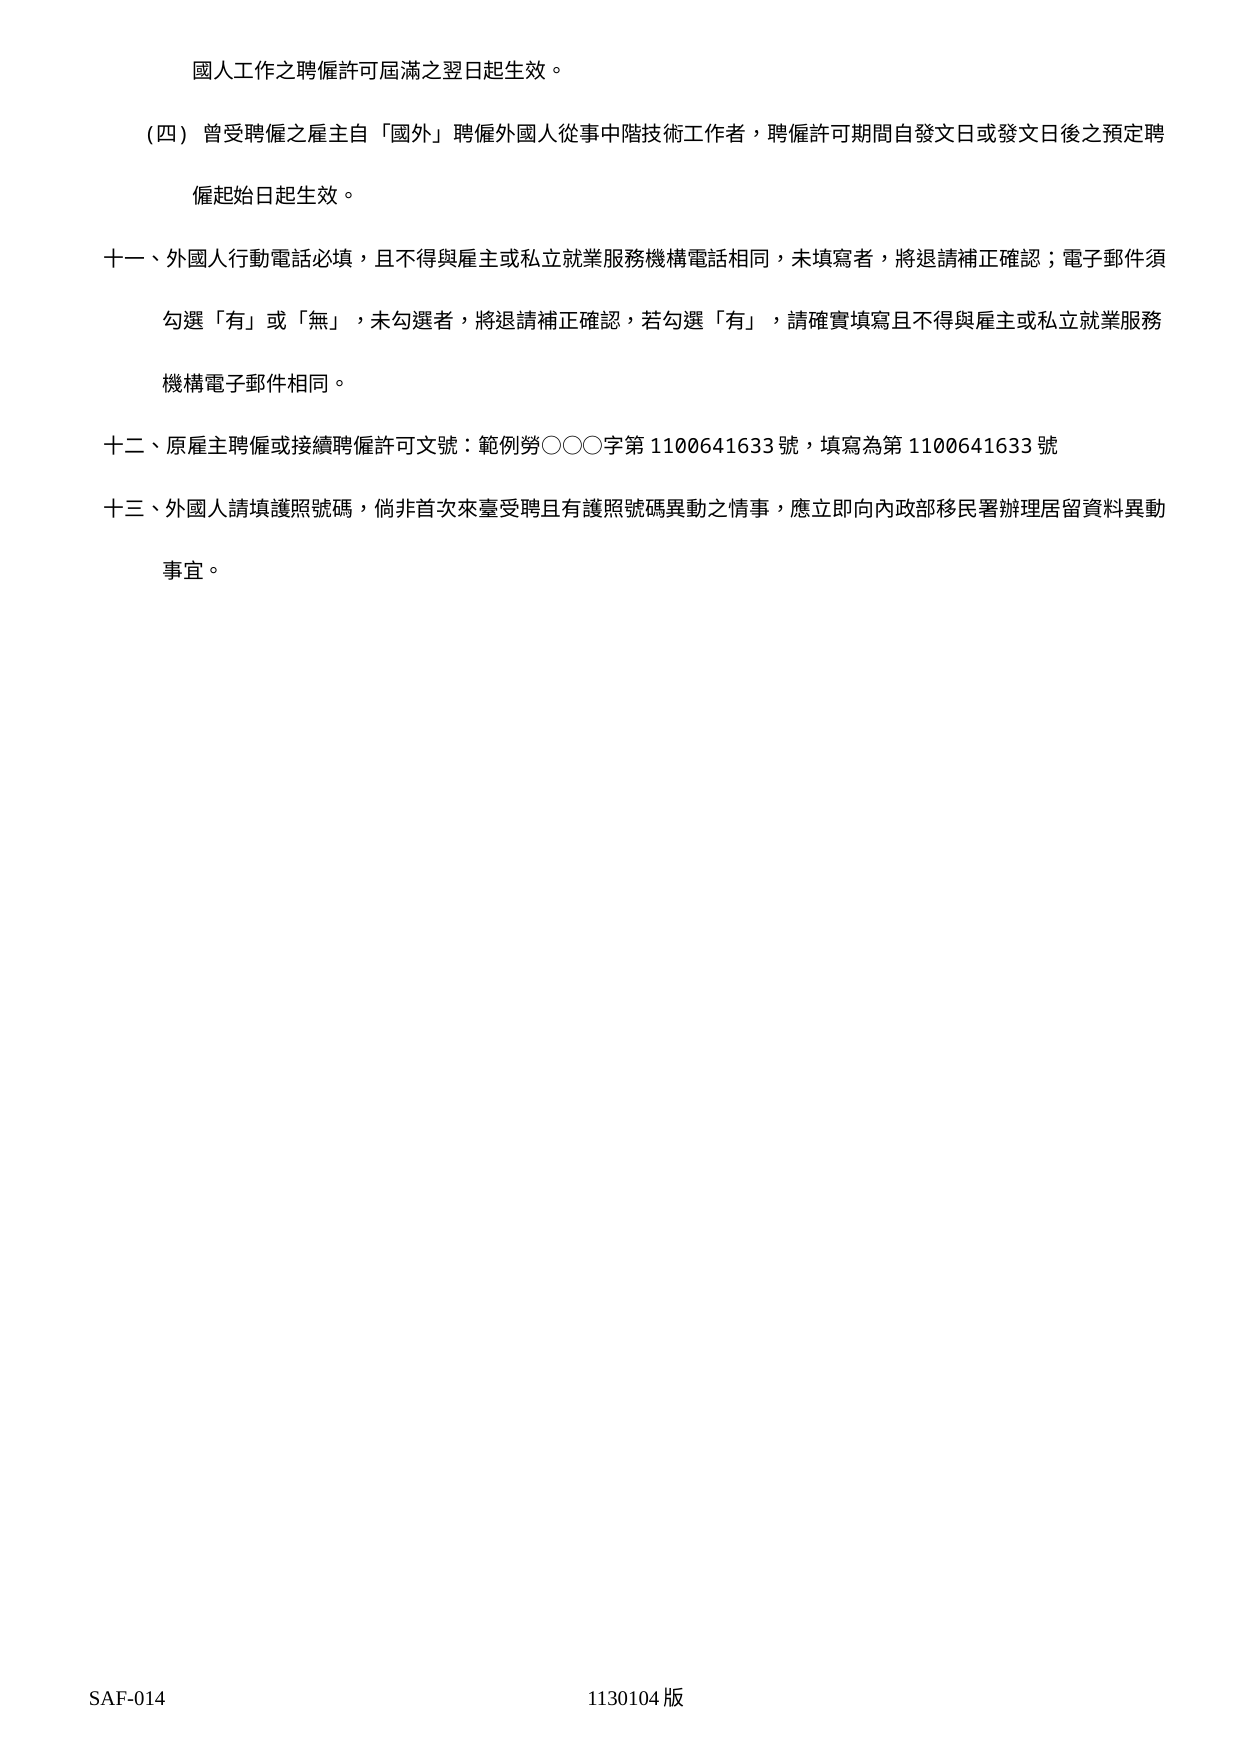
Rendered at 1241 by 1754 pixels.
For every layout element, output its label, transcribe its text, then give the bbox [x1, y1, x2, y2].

text (四) 曾受聘僱之雇主自「國外」聘僱外國人從事中階技術工作者，聘僱許可期間自發文日或發文日後之預定聘僱起始日起生效。 [143, 90, 1167, 215]
text 十二、原雇主聘僱或接續聘僱許可文號：範例勞○○○字第1100641633號，填寫為第1100641633號 [103, 403, 1167, 465]
text 十一、外國人行動電話必填，且不得與雇主或私立就業服務機構電話相同，未填寫者，將退請補正確認；電子郵件須勾選「有」或「無」，未勾選者，將退請補正確認，若勾選「有」，請確實填寫且不得與雇主或私立就業服務機構電子郵件相同。 [103, 215, 1167, 403]
text 十三、外國人請填護照號碼，倘非首次來臺受聘且有護照號碼異動之情事，應立即向內政部移民署辦理居留資料異動事宜。 [103, 465, 1167, 590]
text 國人工作之聘僱許可屆滿之翌日起生效。 [143, 28, 1167, 90]
